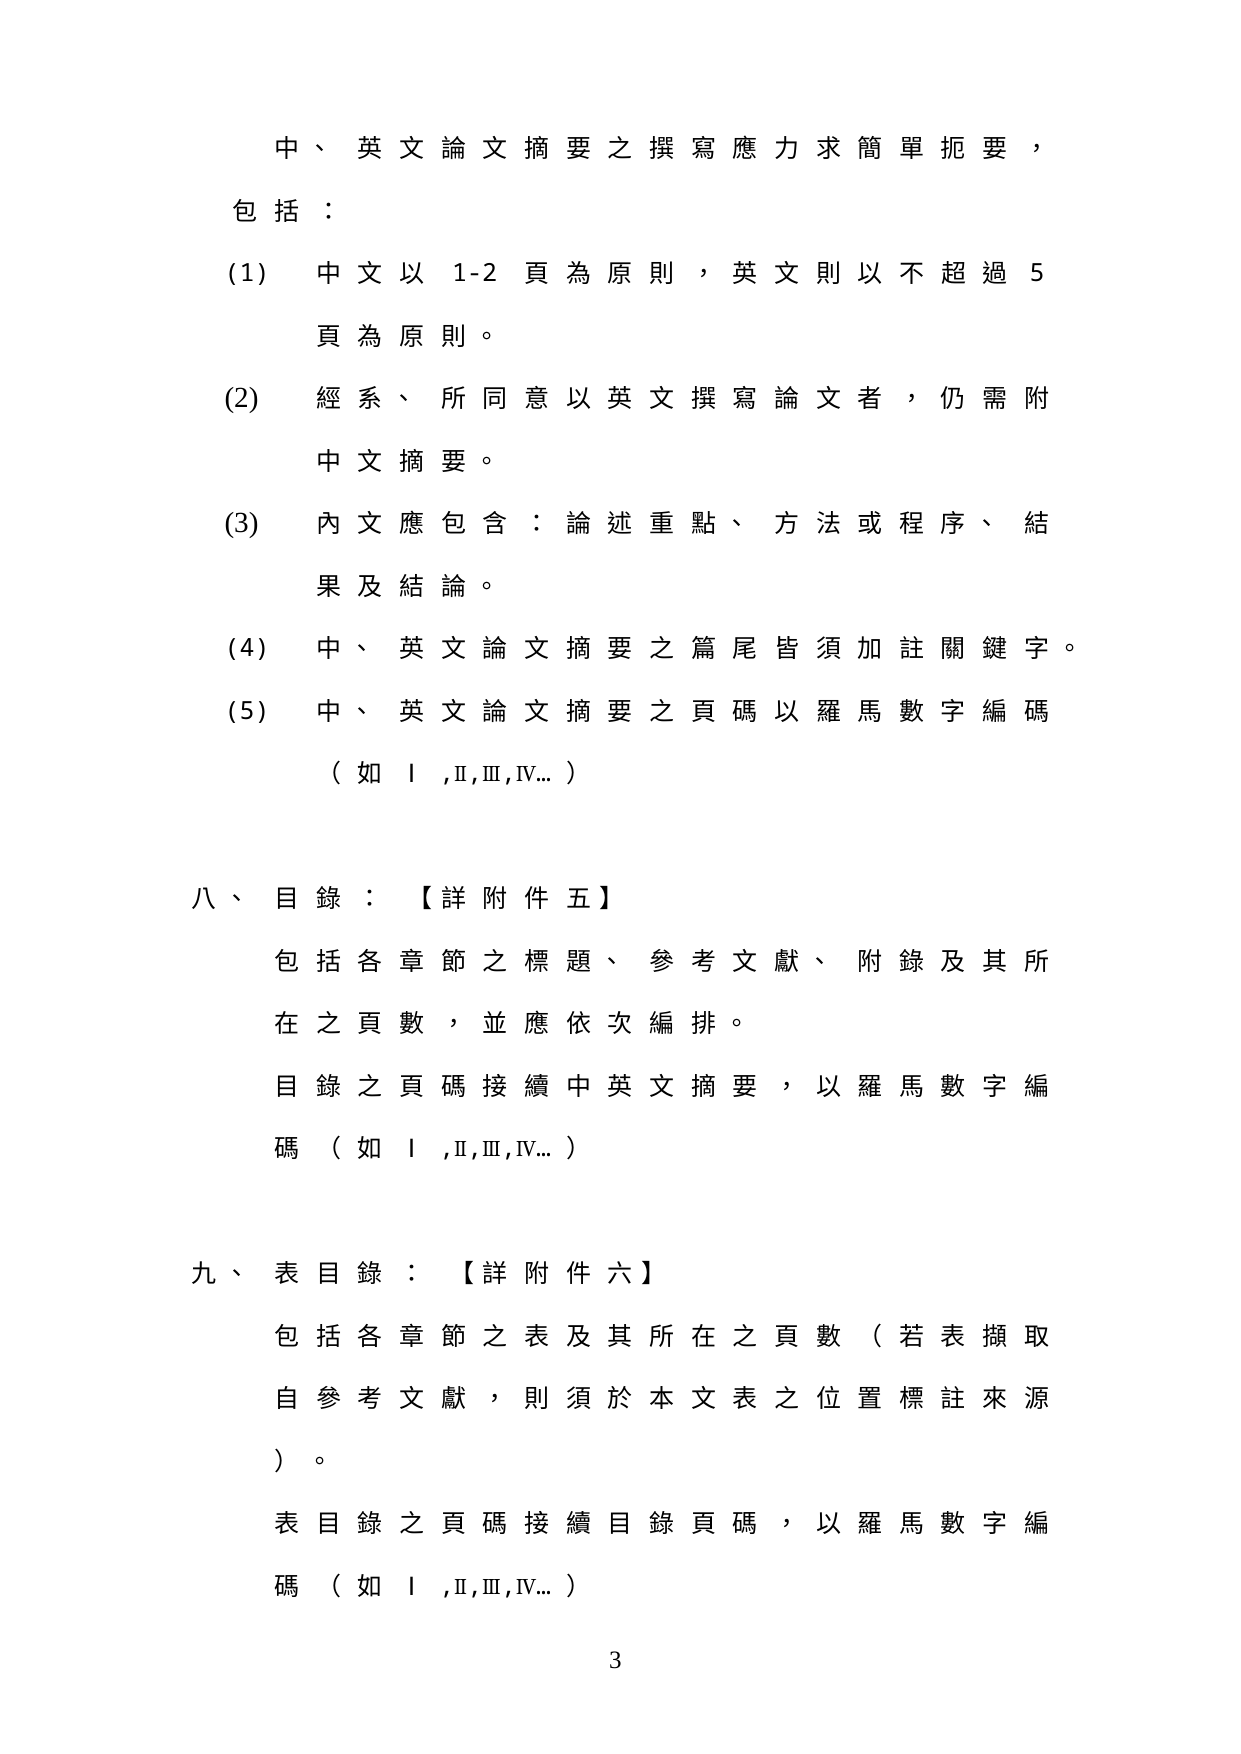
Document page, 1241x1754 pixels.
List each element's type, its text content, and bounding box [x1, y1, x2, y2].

text 包括各章節之表及其所在之頁數（若表擷取自參考文獻，則須於本文表之位置標註來源 ）。 [240, 1293, 1058, 1480]
text 九、表目錄：【詳附件六】 [183, 1230, 1058, 1293]
list 內文應包含：論述重點、方法或程序、結果及結論。 [212, 480, 1058, 605]
list 中文以1-2頁為原則，英文則以不超過5頁為原則。 [212, 230, 1058, 355]
text 包括各章節之標題、參考文獻、附錄及其所在之頁數，並應依次編排。 [240, 918, 1058, 1043]
list 中、英文論文摘要之頁碼以羅馬數字編碼（如Ⅰ,Ⅱ,Ⅲ,Ⅳ…） [212, 668, 1058, 793]
text 目錄之頁碼接續中英文摘要，以羅馬數字編碼（如Ⅰ,Ⅱ,Ⅲ,Ⅳ…） [240, 1043, 1058, 1168]
text 八、目錄：【詳附件五】 [183, 855, 1058, 918]
list 經系、所同意以英文撰寫論文者，仍需附中文摘要。 [212, 355, 1058, 480]
text 中、英文論文摘要之撰寫應力求簡單扼要，包括： [197, 105, 1058, 230]
text 表目錄之頁碼接續目錄頁碼，以羅馬數字編碼（如Ⅰ,Ⅱ,Ⅲ,Ⅳ…） [240, 1480, 1058, 1605]
list 中、英文論文摘要之篇尾皆須加註關鍵字。 [212, 605, 1058, 668]
